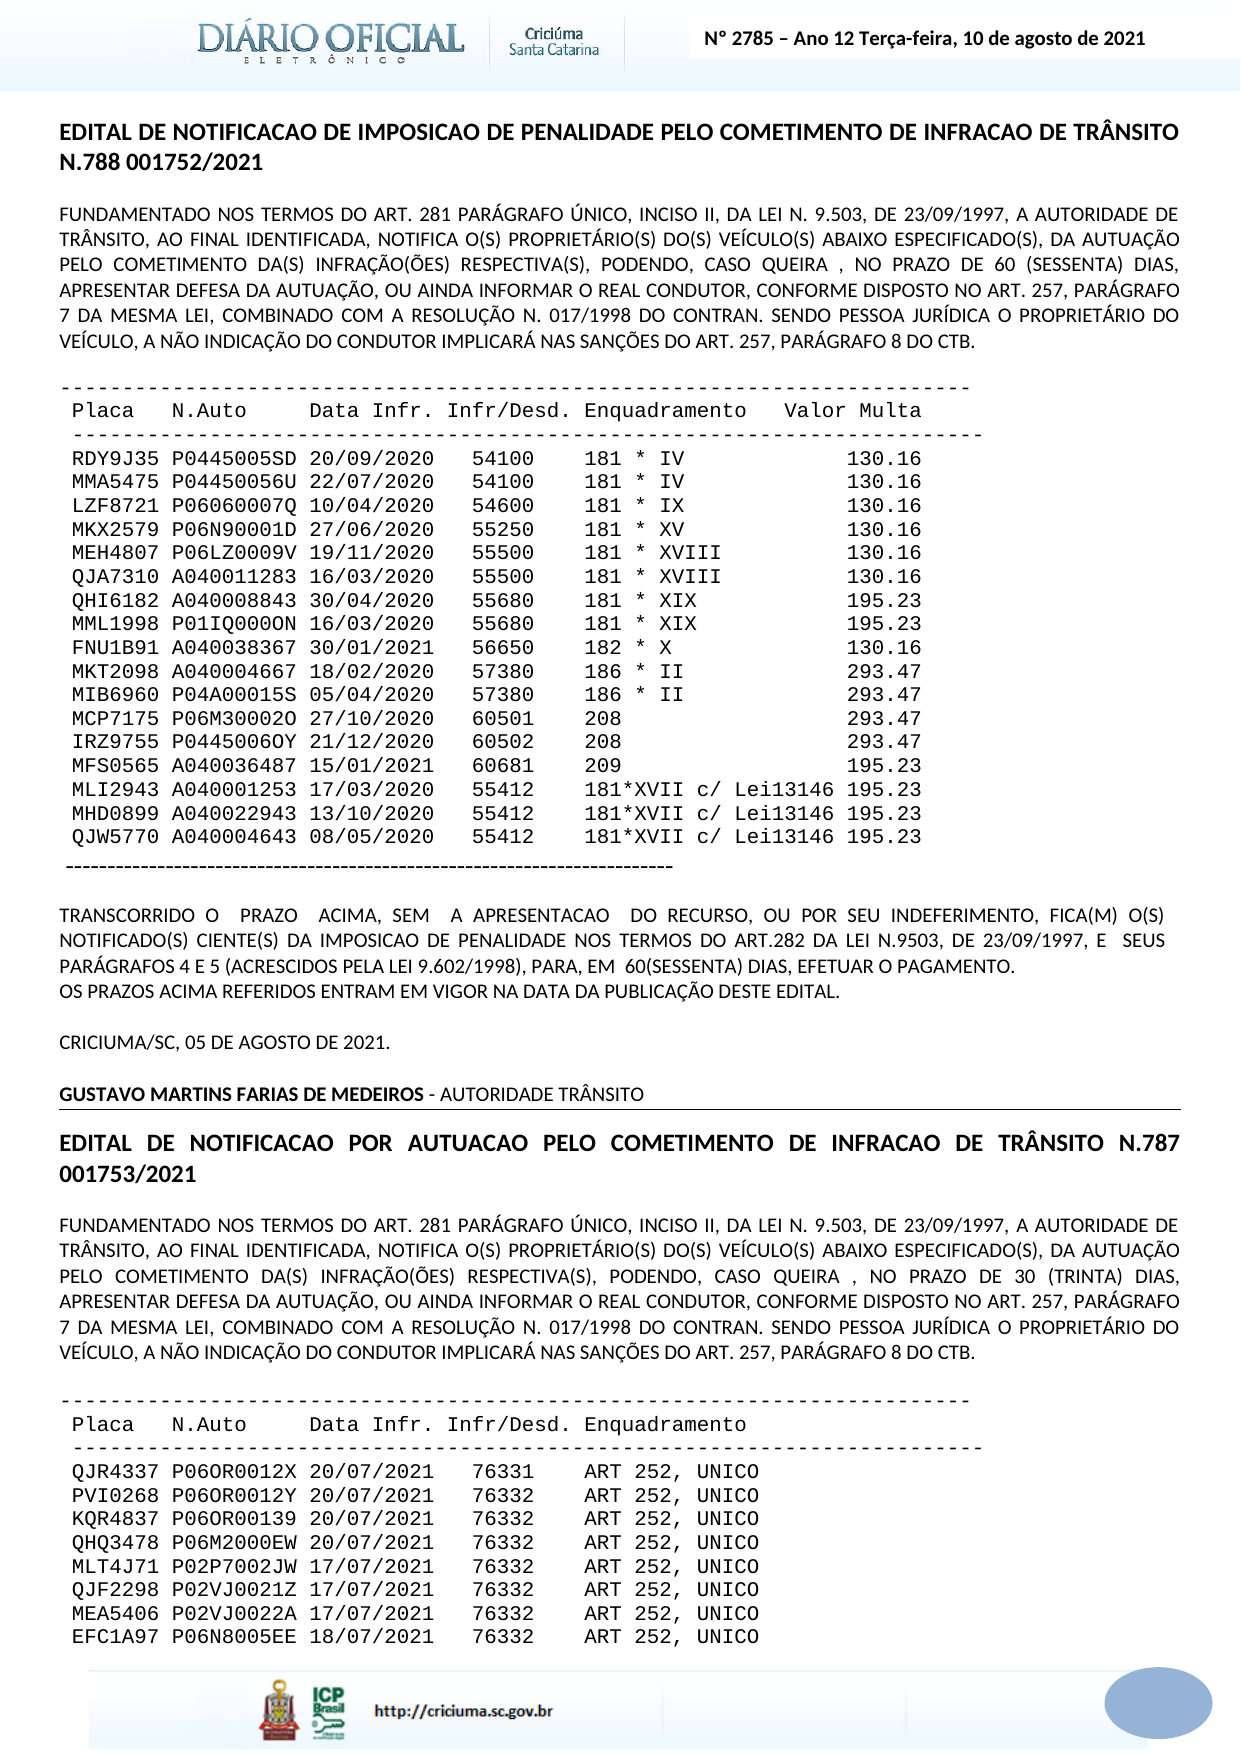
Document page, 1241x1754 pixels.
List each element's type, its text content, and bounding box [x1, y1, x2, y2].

text QJW5770 A040004643 08/05/2020 55412 181*XVII c/ Lei13146 195.23 [59, 826, 1181, 850]
text MEH4807 P06LZ0009V 19/11/2020 55500 181 * XVIII 130.16 [59, 542, 1181, 566]
text CRICIUMA/SC, 05 DE AGOSTO DE 2021. [59, 1029, 1181, 1055]
text RDY9J35 P0445005SD 20/09/2020 54100 181 * IV 130.16 [59, 448, 1181, 471]
text EDITAL DE NOTIFICACAO DE IMPOSICAO DE PENALIDADE PELO COMETIMENTO DE INFRACAO DE TRÂNSITO N.788 001752/2021 [59, 116, 1181, 177]
text MML1998 P01IQ000ON 16/03/2020 55680 181 * XIX 195.23 [59, 613, 1181, 637]
text TRANSCORRIDO O PRAZO ACIMA, SEM A APRESENTACAO DO RECURSO, OU POR SEU INDEFERIMENTO, FICA(M) O(S) NOTIFICADO(S) CIENTE(S) DA IMPOSICAO DE PENALIDADE NOS TERMOS DO ART.282 DA LEI N.9503, DE 23/09/1997, E SEUS PARÁGRAFOS 4 E 5 (ACRESCIDOS PELA LEI 9.602/1998), PARA, EM 60(SESSENTA) DIAS, EFETUAR O PAGAMENTO. [59, 902, 1167, 978]
text MEA5406 P02VJ0022A 17/07/2021 76332 ART 252, UNICO [59, 1603, 1181, 1627]
text QHQ3478 P06M2000EW 20/07/2021 76332 ART 252, UNICO [59, 1532, 1181, 1556]
text FUNDAMENTADO NOS TERMOS DO ART. 281 PARÁGRAFO ÚNICO, INCISO II, DA LEI N. 9.503, DE 23/09/1997, A AUTORIDADE DE TRÂNSITO, AO FINAL IDENTIFICADA, NOTIFICA O(S) PROPRIETÁRIO(S) DO(S) VEÍCULO(S) ABAIXO ESPECIFICADO(S), DA AUTUAÇÃO PELO COMETIMENTO DA(S) INFRAÇÃO(ÕES) RESPECTIVA(S), PODENDO, CASO QUEIRA , NO PRAZO DE 30 (TRINTA) DIAS, APRESENTAR DEFESA DA AUTUAÇÃO, OU AINDA INFORMAR O REAL CONDUTOR, CONFORME DISPOSTO NO ART. 257, PARÁGRAFO 7 DA MESMA LEI, COMBINADO COM A RESOLUÇÃO N. 017/1998 DO CONTRAN. SENDO PESSOA JURÍDICA O PROPRIETÁRIO DO VEÍCULO, A NÃO INDICAÇÃO DO CONDUTOR IMPLICARÁ NAS SANÇÕES DO ART. 257, PARÁGRAFO 8 DO CTB. [59, 1212, 1181, 1365]
text PVI0268 P06OR0012Y 20/07/2021 76332 ART 252, UNICO [59, 1485, 1181, 1508]
text MLT4J71 P02P7002JW 17/07/2021 76332 ART 252, UNICO [59, 1556, 1181, 1579]
text MFS0565 A040036487 15/01/2021 60681 209 195.23 [59, 755, 1181, 779]
text OS PRAZOS ACIMA REFERIDOS ENTRAM EM VIGOR NA DATA DA PUBLICAÇÃO DESTE EDITAL. [59, 978, 1167, 1004]
text MIB6960 P04A00015S 05/04/2020 57380 186 * II 293.47 [59, 684, 1181, 708]
text ------------------------------------------------------------------------- [59, 850, 1181, 878]
text MCP7175 P06M30002O 27/10/2020 60501 208 293.47 [59, 708, 1181, 732]
text FUNDAMENTADO NOS TERMOS DO ART. 281 PARÁGRAFO ÚNICO, INCISO II, DA LEI N. 9.503, DE 23/09/1997, A AUTORIDADE DE TRÂNSITO, AO FINAL IDENTIFICADA, NOTIFICA O(S) PROPRIETÁRIO(S) DO(S) VEÍCULO(S) ABAIXO ESPECIFICADO(S), DA AUTUAÇÃO PELO COMETIMENTO DA(S) INFRAÇÃO(ÕES) RESPECTIVA(S), PODENDO, CASO QUEIRA , NO PRAZO DE 60 (SESSENTA) DIAS, APRESENTAR DEFESA DA AUTUAÇÃO, OU AINDA INFORMAR O REAL CONDUTOR, CONFORME DISPOSTO NO ART. 257, PARÁGRAFO 7 DA MESMA LEI, COMBINADO COM A RESOLUÇÃO N. 017/1998 DO CONTRAN. SENDO PESSOA JURÍDICA O PROPRIETÁRIO DO VEÍCULO, A NÃO INDICAÇÃO DO CONDUTOR IMPLICARÁ NAS SANÇÕES DO ART. 257, PARÁGRAFO 8 DO CTB. [59, 201, 1181, 353]
text MHD0899 A040022943 13/10/2020 55412 181*XVII c/ Lei13146 195.23 [59, 802, 1181, 826]
text IRZ9755 P0445006OY 21/12/2020 60502 208 293.47 [59, 732, 1181, 755]
text Placa N.Auto Data Infr. Infr/Desd. Enquadramento [59, 1414, 1181, 1437]
text QJF2298 P02VJ0021Z 17/07/2021 76332 ART 252, UNICO [59, 1579, 1181, 1603]
text MMA5475 P04450056U 22/07/2020 54100 181 * IV 130.16 [59, 471, 1181, 495]
text MKT2098 A040004667 18/02/2020 57380 186 * II 293.47 [59, 661, 1181, 684]
text QJR4337 P06OR0012X 20/07/2021 76331 ART 252, UNICO [59, 1461, 1181, 1485]
text ------------------------------------------------------------------------- [59, 424, 1181, 448]
text ------------------------------------------------------------------------- [59, 1390, 1181, 1414]
text Placa N.Auto Data Infr. Infr/Desd. Enquadramento Valor Multa [59, 401, 1181, 424]
text EFC1A97 P06N8005EE 18/07/2021 76332 ART 252, UNICO [59, 1627, 1181, 1650]
text ------------------------------------------------------------------------- [59, 1437, 1181, 1461]
text EDITAL DE NOTIFICACAO POR AUTUACAO PELO COMETIMENTO DE INFRACAO DE TRÂNSITO N.787 001753/2021 [59, 1127, 1181, 1188]
text ------------------------------------------------------------------------- [59, 377, 1181, 401]
text LZF8721 P06060007Q 10/04/2020 54600 181 * IX 130.16 [59, 495, 1181, 519]
text QJA7310 A040011283 16/03/2020 55500 181 * XVIII 130.16 [59, 566, 1181, 590]
text KQR4837 P06OR00139 20/07/2021 76332 ART 252, UNICO [59, 1508, 1181, 1532]
text MKX2579 P06N90001D 27/06/2020 55250 181 * XV 130.16 [59, 519, 1181, 542]
text FNU1B91 A040038367 30/01/2021 56650 182 * X 130.16 [59, 637, 1181, 661]
text MLI2943 A040001253 17/03/2020 55412 181*XVII c/ Lei13146 195.23 [59, 779, 1181, 802]
text GUSTAVO MARTINS FARIAS DE MEDEIROS - AUTORIDADE TRÂNSITO [59, 1055, 1181, 1109]
text QHI6182 A040008843 30/04/2020 55680 181 * XIX 195.23 [59, 590, 1181, 613]
